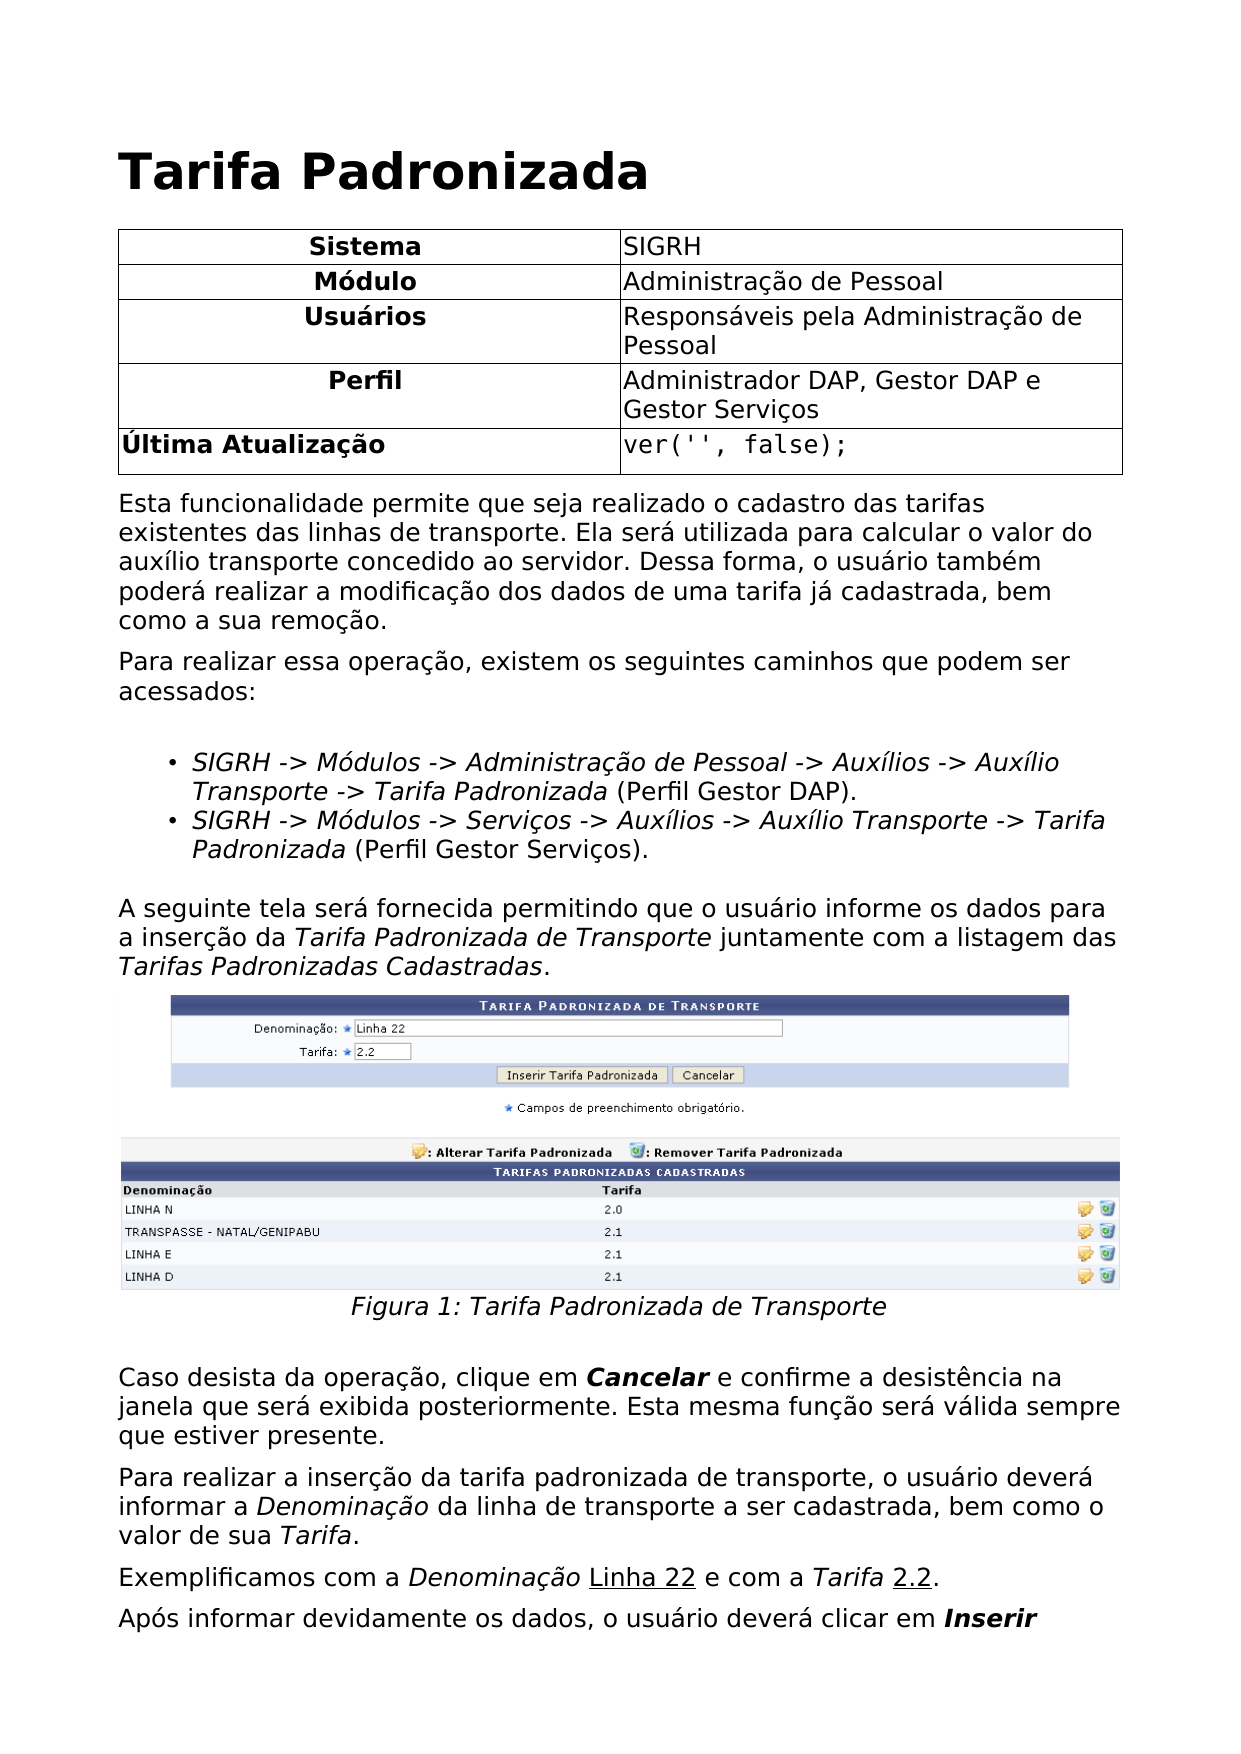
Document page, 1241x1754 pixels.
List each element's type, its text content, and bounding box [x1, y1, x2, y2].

table_cell Última Atualização [119, 429, 620, 474]
table_cell Perfil [119, 364, 620, 427]
table_cell Responsáveis pela Administração de Pessoal [621, 300, 1122, 363]
table_cell Administração de Pessoal [621, 265, 1122, 299]
list SIGRH -> Módulos -> Serviços -> Auxílios -> Auxílio Transporte -> Tarifa Padronizada (Perfil Gestor Serviços). [177, 806, 1122, 864]
table_cell Administrador DAP, Gestor DAP e Gestor Serviços [621, 364, 1122, 427]
picture [118, 993, 1123, 1292]
table_cell Usuários [119, 300, 620, 363]
text Para realizar essa operação, existem os seguintes caminhos que podem ser acessados: [118, 647, 1122, 706]
text Para realizar a inserção da tarifa padronizada de transporte, o usuário deverá informar a Denominação da linha de transporte a ser cadastrada, bem como o valor de sua Tarifa. [118, 1463, 1122, 1550]
text Caso desista da operação, clique em Cancelar e confirme a desistência na janela que será exibida posteriormente. Esta mesma função será válida sempre que estiver presente. [118, 1363, 1122, 1450]
table_cell ver('', false); [621, 429, 1122, 474]
list SIGRH -> Módulos -> Administração de Pessoal -> Auxílios -> Auxílio Transporte -> Tarifa Padronizada (Perfil Gestor DAP). [177, 748, 1122, 806]
table_header SIGRH [621, 230, 1122, 264]
text Figura 1: Tarifa Padronizada de Transporte [118, 1292, 1122, 1321]
text A seguinte tela será fornecida permitindo que o usuário informe os dados para a inserção da Tarifa Padronizada de Transporte juntamente com a listagem das Tarifas Padronizadas Cadastradas. [118, 894, 1122, 981]
table_cell Módulo [119, 265, 620, 299]
text Após informar devidamente os dados, o usuário deverá clicar em Inserir [118, 1604, 1122, 1634]
table_header Sistema [119, 230, 620, 264]
text Exemplificamos com a Denominação Linha 22 e com a Tarifa 2.2. [118, 1563, 1122, 1592]
text Esta funcionalidade permite que seja realizado o cadastro das tarifas existentes das linhas de transporte. Ela será utilizada para calcular o valor do auxílio transporte concedido ao servidor. Dessa forma, o usuário também poderá realizar a modificação dos dados de uma tarifa já cadastrada, bem como a sua remoção. [118, 489, 1122, 635]
subtitle Tarifa Padronizada [118, 143, 1122, 201]
